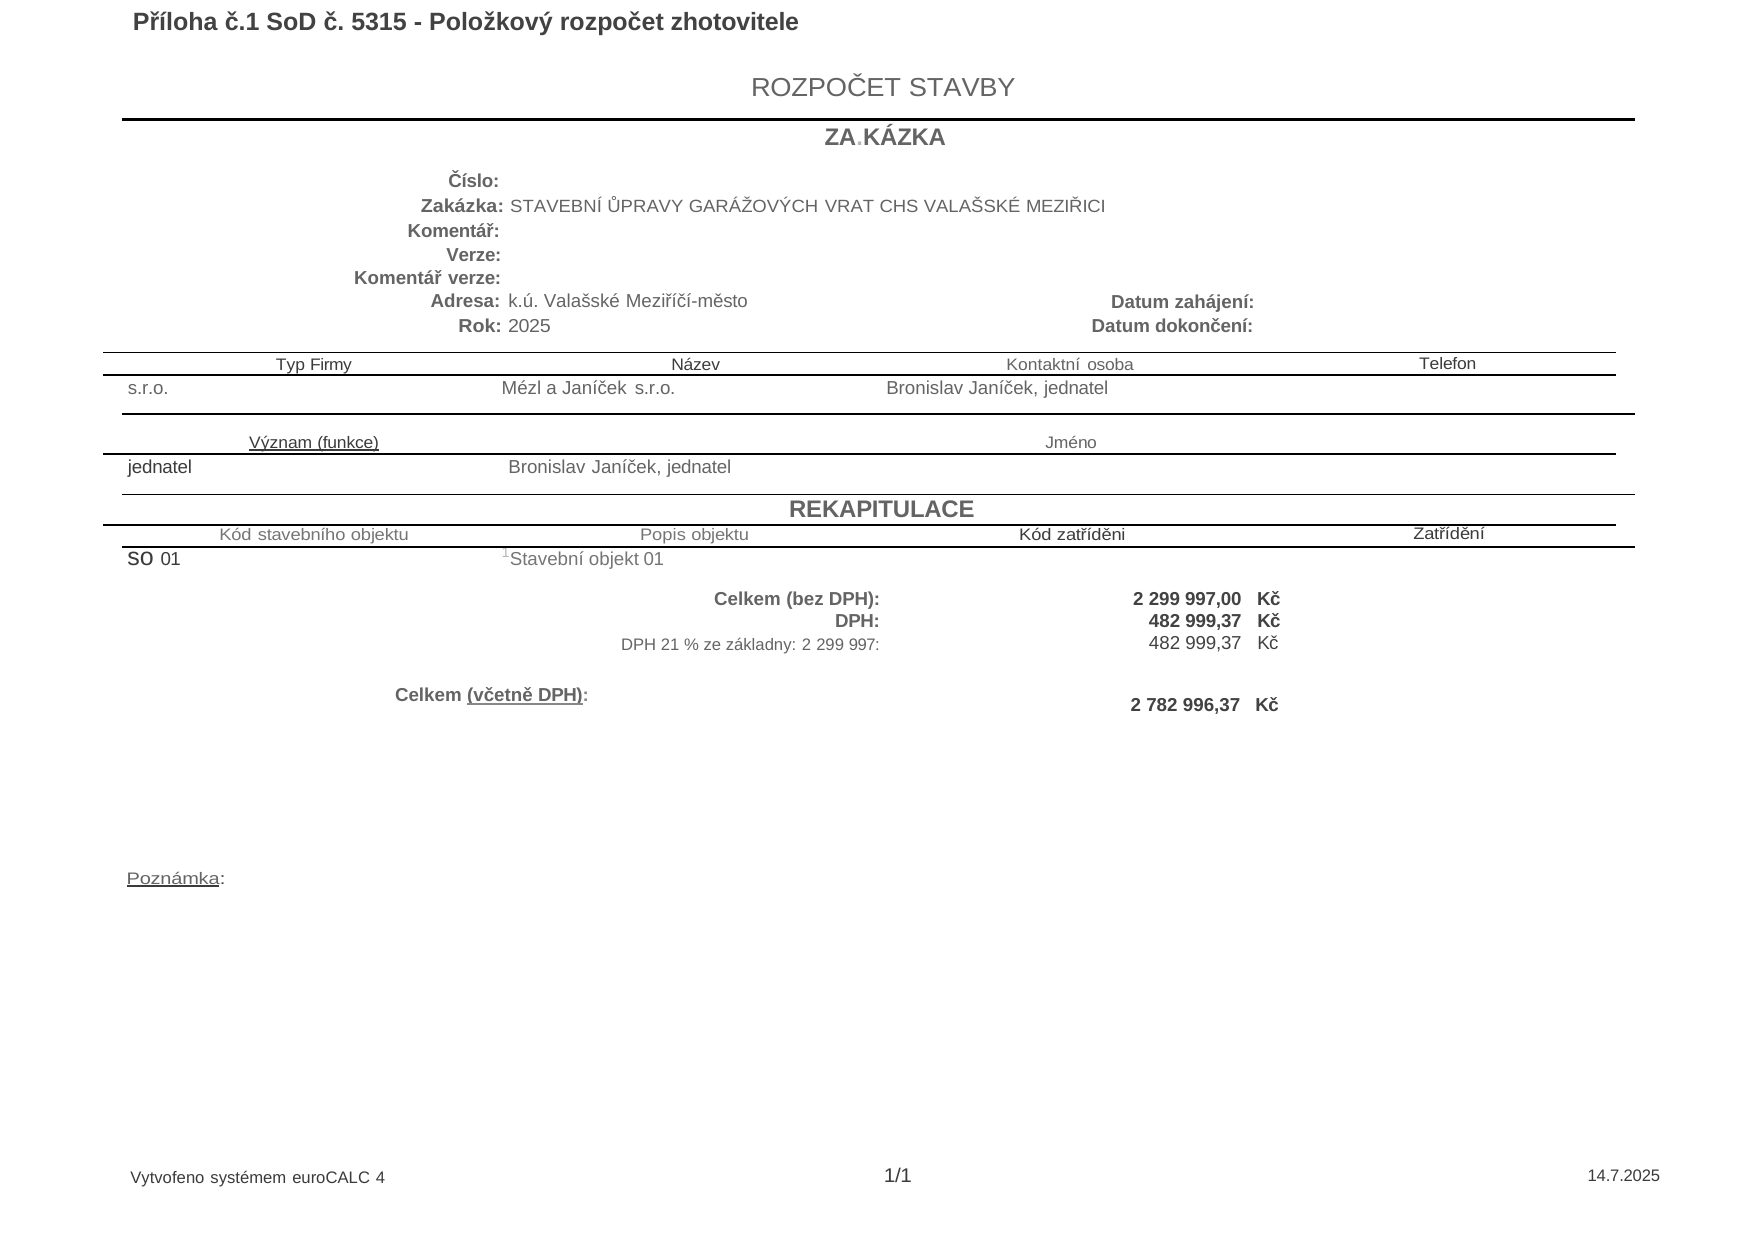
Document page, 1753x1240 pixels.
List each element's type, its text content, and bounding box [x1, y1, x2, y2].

text 2 782 996,37 Kč [1130, 694, 1663, 715]
subtitle s.r.o. Mézl a Janíček s.r.o. Bronislav Janíček, jednatel [128, 376, 1663, 398]
text Zakázka: STAVEBNÍ ŮPRAVY GARÁŽOVÝCH VRAT CHS VALAŠSKÉ MEZIŘICI [421, 194, 1663, 216]
text Verze: Komentář verze: [352, 243, 501, 289]
table_cell DPH: [614, 611, 1006, 634]
text Adresa: k.ú. Valašské Meziříčí-město [430, 291, 755, 312]
text Poznámka: [126, 836, 1663, 896]
table_header Celkem (bez DPH): [614, 589, 1006, 611]
table_header Kč [1249, 589, 1286, 611]
subtitle Význam (funkce) Jméno [249, 433, 1663, 452]
table_cell 482 999,37 [1006, 611, 1249, 634]
subtitle Číslo: [448, 170, 1663, 192]
text so 01 1Stavební objekt 01 [127, 543, 1663, 571]
table_cell 482 999,37 [1006, 634, 1249, 656]
text Rok: 2025 [458, 315, 755, 336]
subtitle ZA.KÁZKA [107, 123, 1663, 151]
subtitle Typ Firmy Název Kontaktní osoba Telefon [276, 354, 1663, 374]
subtitle Datum zahájení: Datum dokončení: [1091, 291, 1256, 336]
table_header 2 299 997,00 [1006, 589, 1249, 611]
subtitle REKAPITULACE [103, 494, 1660, 523]
table_cell DPH 21 % ze základny: 2 299 997: [614, 634, 1006, 656]
subtitle Příloha č.1 SoD č. 5315 - Položkový rozpočet zhotovitele [133, 7, 1663, 36]
table_cell Kč [1249, 611, 1286, 634]
subtitle jednatel Bronislav Janíček, jednatel [128, 455, 1663, 477]
table_cell Kč [1249, 634, 1286, 656]
subtitle Komentář: [103, 219, 500, 241]
text Kód stavebního objektu Popis objektu Kód zatříděni Zatřídění [219, 526, 1663, 543]
subtitle Celkem (včetně DPH): [103, 684, 880, 705]
text ROZPOČET STAVBY [106, 72, 1660, 102]
